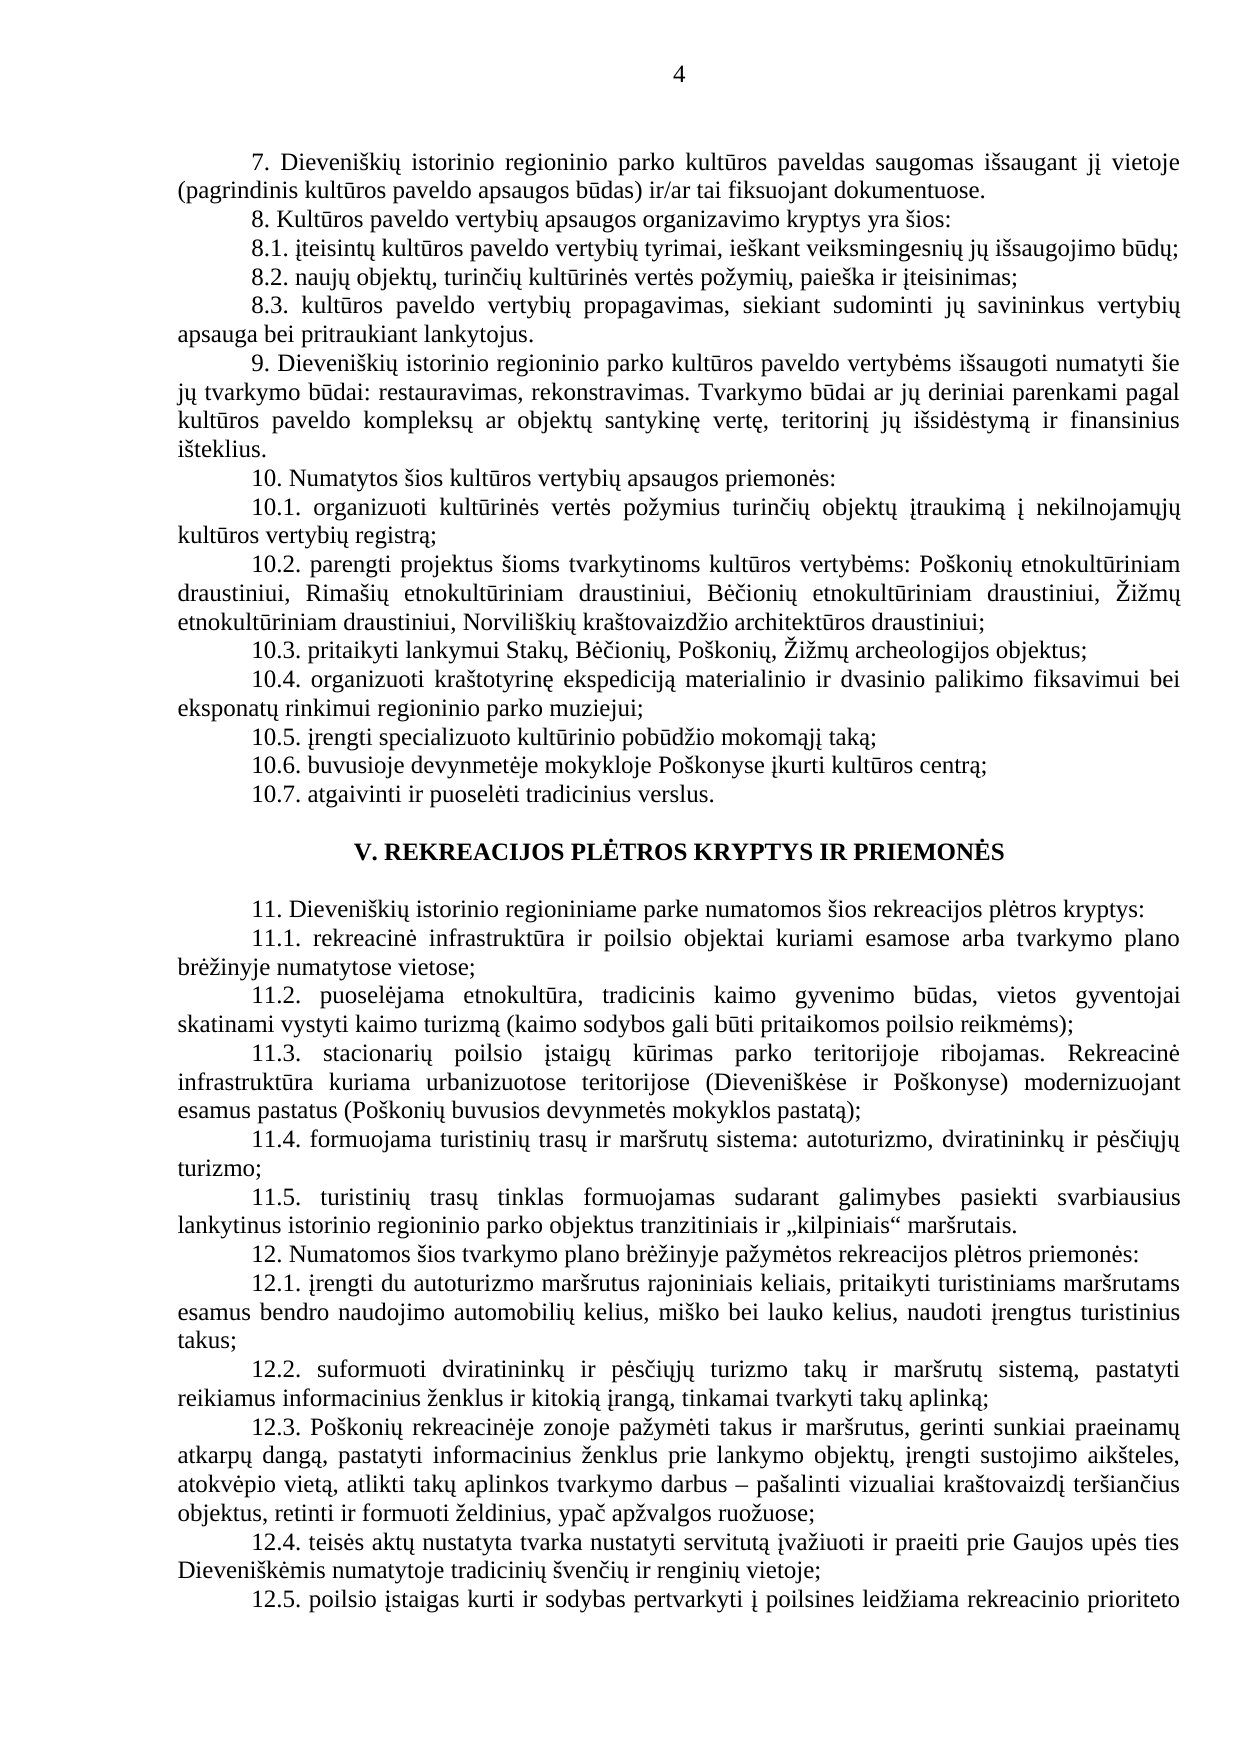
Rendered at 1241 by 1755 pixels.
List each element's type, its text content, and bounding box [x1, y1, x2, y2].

text 12.2. suformuoti dviratininkų ir pėsčiųjų turizmo takų ir maršrutų sistemą, pastatyti reikiamus informacinius ženklus ir kitokią įrangą, tinkamai tvarkyti takų aplinką; [177, 1354, 1181, 1412]
text 8.2. naujų objektų, turinčių kultūrinės vertės požymių, paieška ir įteisinimas; [177, 262, 1181, 291]
text 10.3. pritaikyti lankymui Stakų, Bėčionių, Poškonių, Žižmų archeologijos objektus; [177, 636, 1181, 664]
text 11.4. formuojama turistinių trasų ir maršrutų sistema: autoturizmo, dviratininkų ir pėsčiųjų turizmo; [177, 1124, 1181, 1182]
text 11.1. rekreacinė infrastruktūra ir poilsio objektai kuriami esamose arba tvarkymo plano brėžinyje numatytose vietose; [177, 923, 1181, 981]
text 11.3. stacionarių poilsio įstaigų kūrimas parko teritorijoje ribojamas. Rekreacinė infrastruktūra kuriama urbanizuotose teritorijose (Dieveniškėse ir Poškonyse) modernizuojant esamus pastatus (Poškonių buvusios devynmetės mokyklos pastatą); [177, 1038, 1181, 1124]
text 10.1. organizuoti kultūrinės vertės požymius turinčių objektų įtraukimą į nekilnojamųjų kultūros vertybių registrą; [177, 492, 1181, 549]
text 12. Numatomos šios tvarkymo plano brėžinyje pažymėtos rekreacijos plėtros priemonės: [177, 1239, 1181, 1268]
text 11. Dieveniškių istorinio regioniniame parke numatomos šios rekreacijos plėtros kryptys: [177, 894, 1181, 923]
text 12.4. teisės aktų nustatyta tvarka nustatyti servitutą įvažiuoti ir praeiti prie Gaujos upės ties Dieveniškėmis numatytoje tradicinių švenčių ir renginių vietoje; [177, 1527, 1181, 1584]
text 12.3. Poškonių rekreacinėje zonoje pažymėti takus ir maršrutus, gerinti sunkiai praeinamų atkarpų dangą, pastatyti informacinius ženklus prie lankymo objektų, įrengti sustojimo aikšteles, atokvėpio vietą, atlikti takų aplinkos tvarkymo darbus – pašalinti vizualiai kraštovaizdį teršiančius objektus, retinti ir formuoti želdinius, ypač apžvalgos ruožuose; [177, 1412, 1181, 1527]
text 8.3. kultūros paveldo vertybių propagavimas, siekiant sudominti jų savininkus vertybių apsauga bei pritraukiant lankytojus. [177, 291, 1181, 348]
text V. REKREACIJOS PLĖTROS KRYPTYS IR PRIEMONĖS [177, 837, 1181, 866]
text 8. Kultūros paveldo vertybių apsaugos organizavimo kryptys yra šios: [177, 204, 1181, 233]
text 12.1. įrengti du autoturizmo maršrutus rajoniniais keliais, pritaikyti turistiniams maršrutams esamus bendro naudojimo automobilių kelius, miško bei lauko kelius, naudoti įrengtus turistinius takus; [177, 1268, 1181, 1354]
text 10.6. buvusioje devynmetėje mokykloje Poškonyse įkurti kultūros centrą; [177, 751, 1181, 779]
text 7. Dieveniškių istorinio regioninio parko kultūros paveldas saugomas išsaugant jį vietoje (pagrindinis kultūros paveldo apsaugos būdas) ir/ar tai fiksuojant dokumentuose. [177, 147, 1181, 204]
text 10.5. įrengti specializuoto kultūrinio pobūdžio mokomąjį taką; [177, 722, 1181, 751]
text 10.2. parengti projektus šioms tvarkytinoms kultūros vertybėms: Poškonių etnokultūriniam draustiniui, Rimašių etnokultūriniam draustiniui, Bėčionių etnokultūriniam draustiniui, Žižmų etnokultūriniam draustiniui, Norviliškių kraštovaizdžio architektūros draustiniui; [177, 549, 1181, 636]
text 12.5. poilsio įstaigas kurti ir sodybas pertvarkyti į poilsines leidžiama rekreacinio prioriteto [177, 1584, 1181, 1613]
text 10.7. atgaivinti ir puoselėti tradicinius verslus. [177, 779, 1181, 808]
text 10.4. organizuoti kraštotyrinę ekspediciją materialinio ir dvasinio palikimo fiksavimui bei eksponatų rinkimui regioninio parko muziejui; [177, 664, 1181, 722]
text 8.1. įteisintų kultūros paveldo vertybių tyrimai, ieškant veiksmingesnių jų išsaugojimo būdų; [177, 233, 1181, 262]
text 11.2. puoselėjama etnokultūra, tradicinis kaimo gyvenimo būdas, vietos gyventojai skatinami vystyti kaimo turizmą (kaimo sodybos gali būti pritaikomos poilsio reikmėms); [177, 981, 1181, 1038]
text 9. Dieveniškių istorinio regioninio parko kultūros paveldo vertybėms išsaugoti numatyti šie jų tvarkymo būdai: restauravimas, rekonstravimas. Tvarkymo būdai ar jų deriniai parenkami pagal kultūros paveldo kompleksų ar objektų santykinę vertę, teritorinį jų išsidėstymą ir finansinius išteklius. [177, 348, 1181, 463]
text 11.5. turistinių trasų tinklas formuojamas sudarant galimybes pasiekti svarbiausius lankytinus istorinio regioninio parko objektus tranzitiniais ir „kilpiniais“ maršrutais. [177, 1182, 1181, 1239]
text 10. Numatytos šios kultūros vertybių apsaugos priemonės: [177, 463, 1181, 492]
